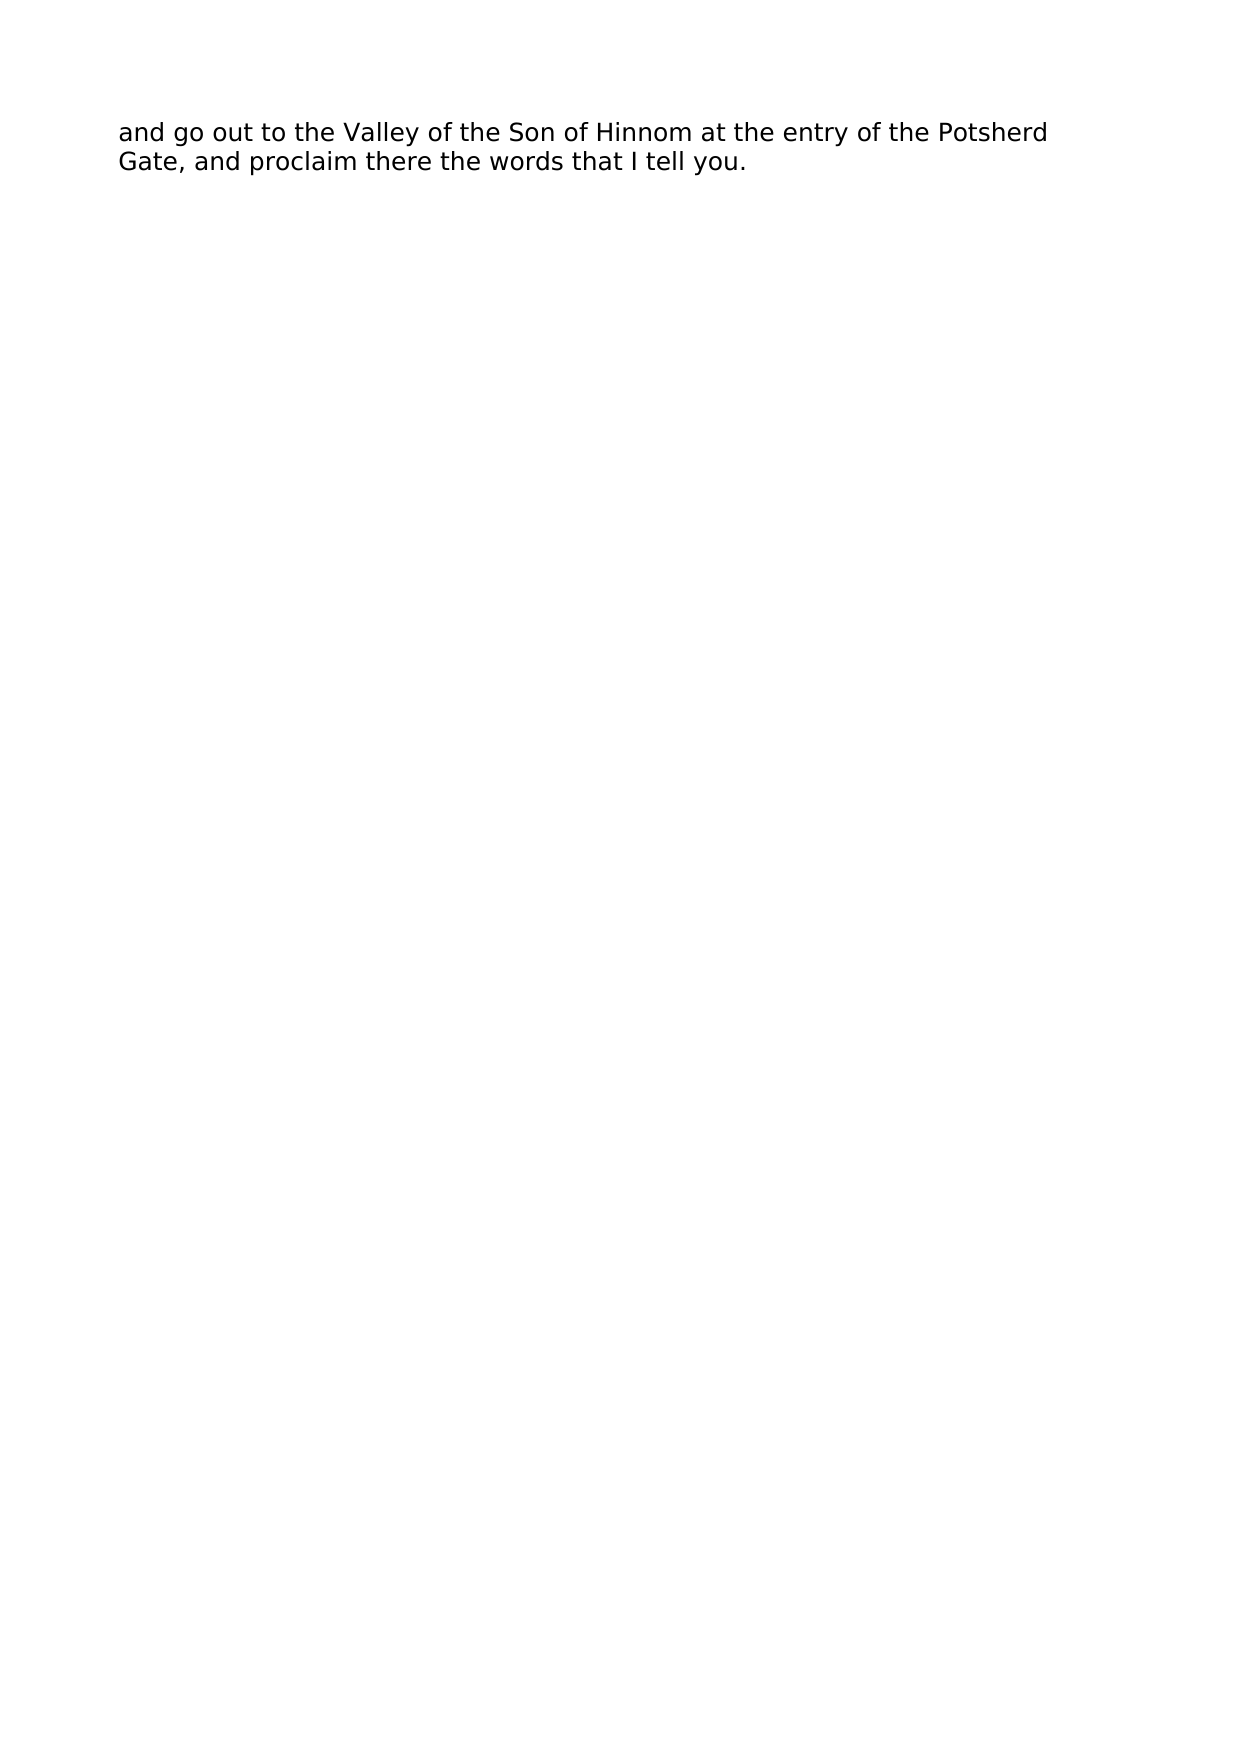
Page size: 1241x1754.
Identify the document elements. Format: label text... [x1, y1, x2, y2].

text and go out to the Valley of the Son of Hinnom at the entry of the Potsherd Gate, and proclaim there the words that I tell you. [118, 118, 1122, 176]
